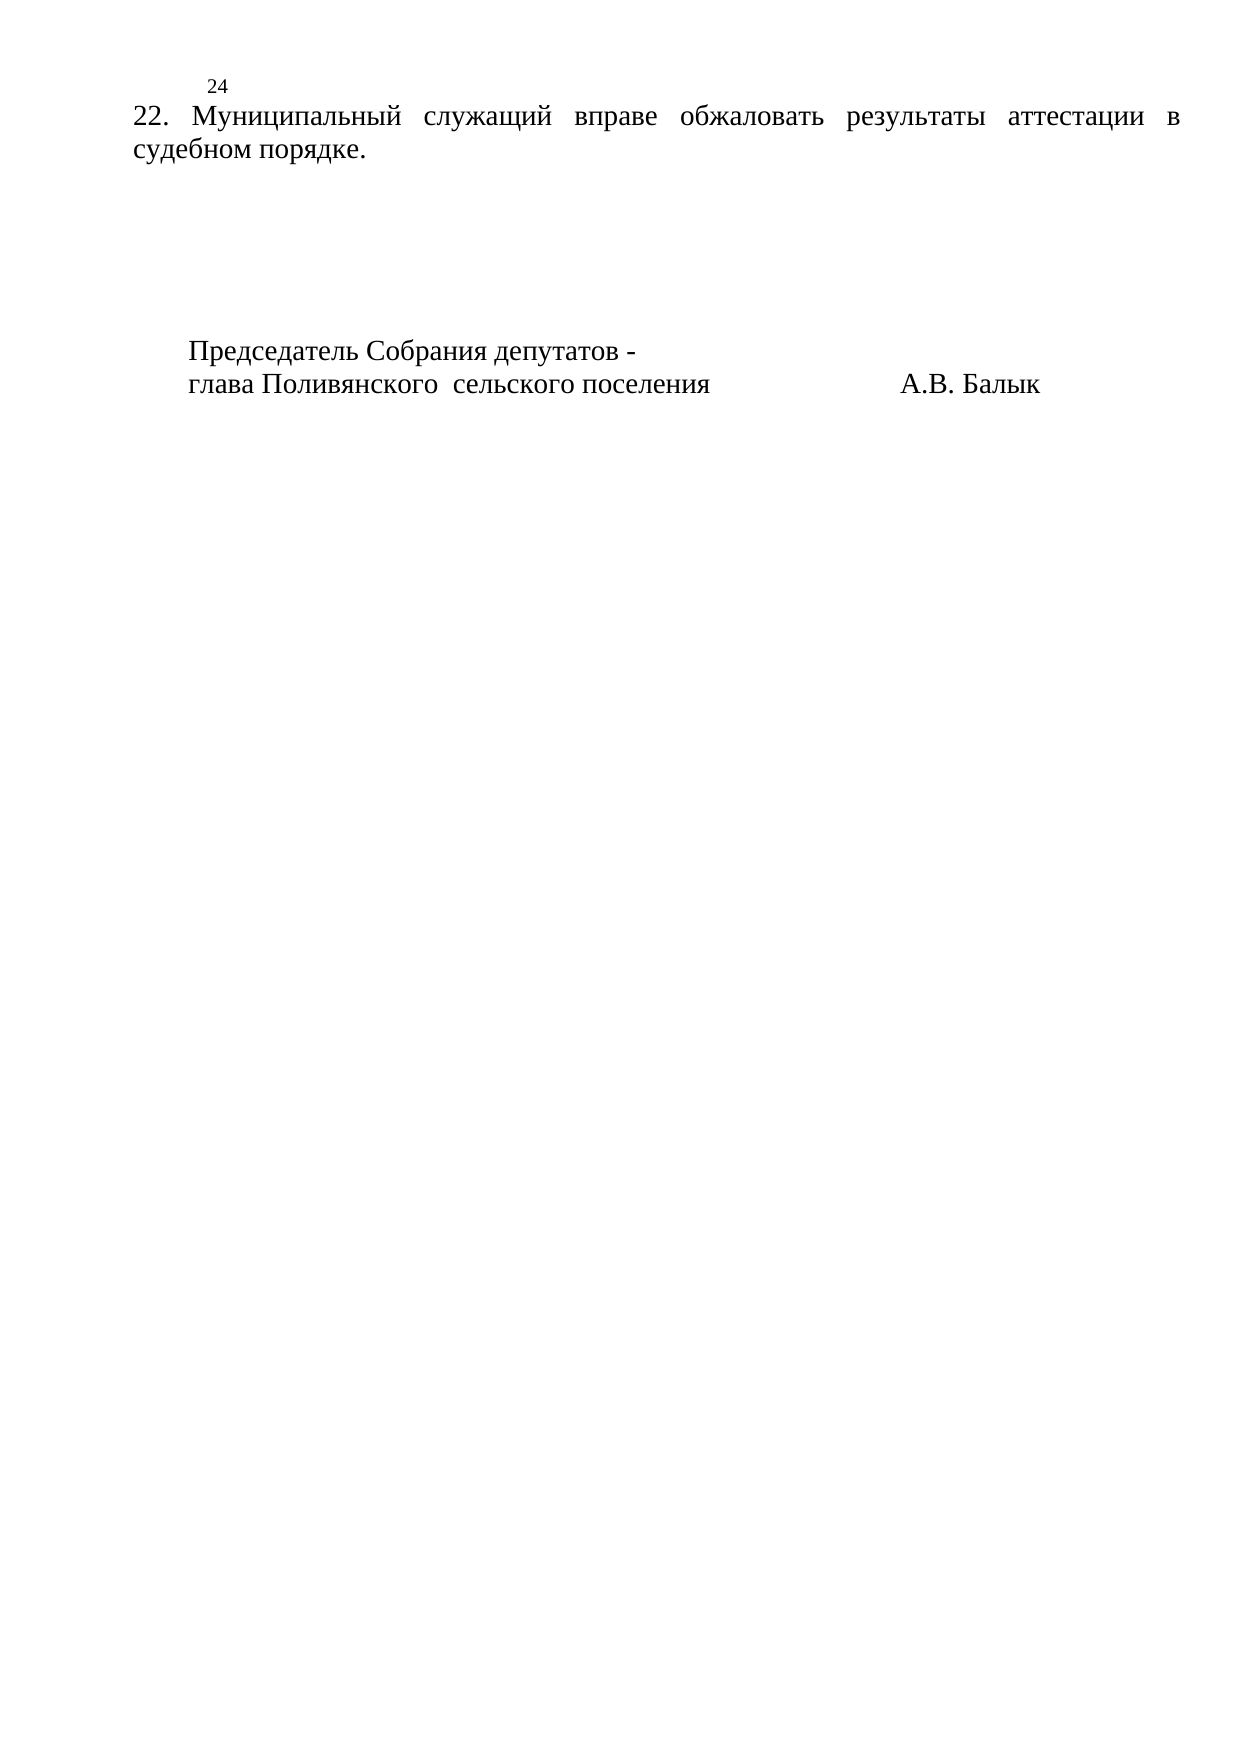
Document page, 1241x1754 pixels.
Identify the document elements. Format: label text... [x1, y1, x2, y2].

text Председатель Собрания депутатов - [188, 333, 1181, 366]
text 22. Муниципальный служащий вправе обжаловать результаты аттестации в судебном порядке. [133, 98, 1181, 165]
text глава Поливянского сельского поселения А.В. Балык [188, 366, 1181, 400]
